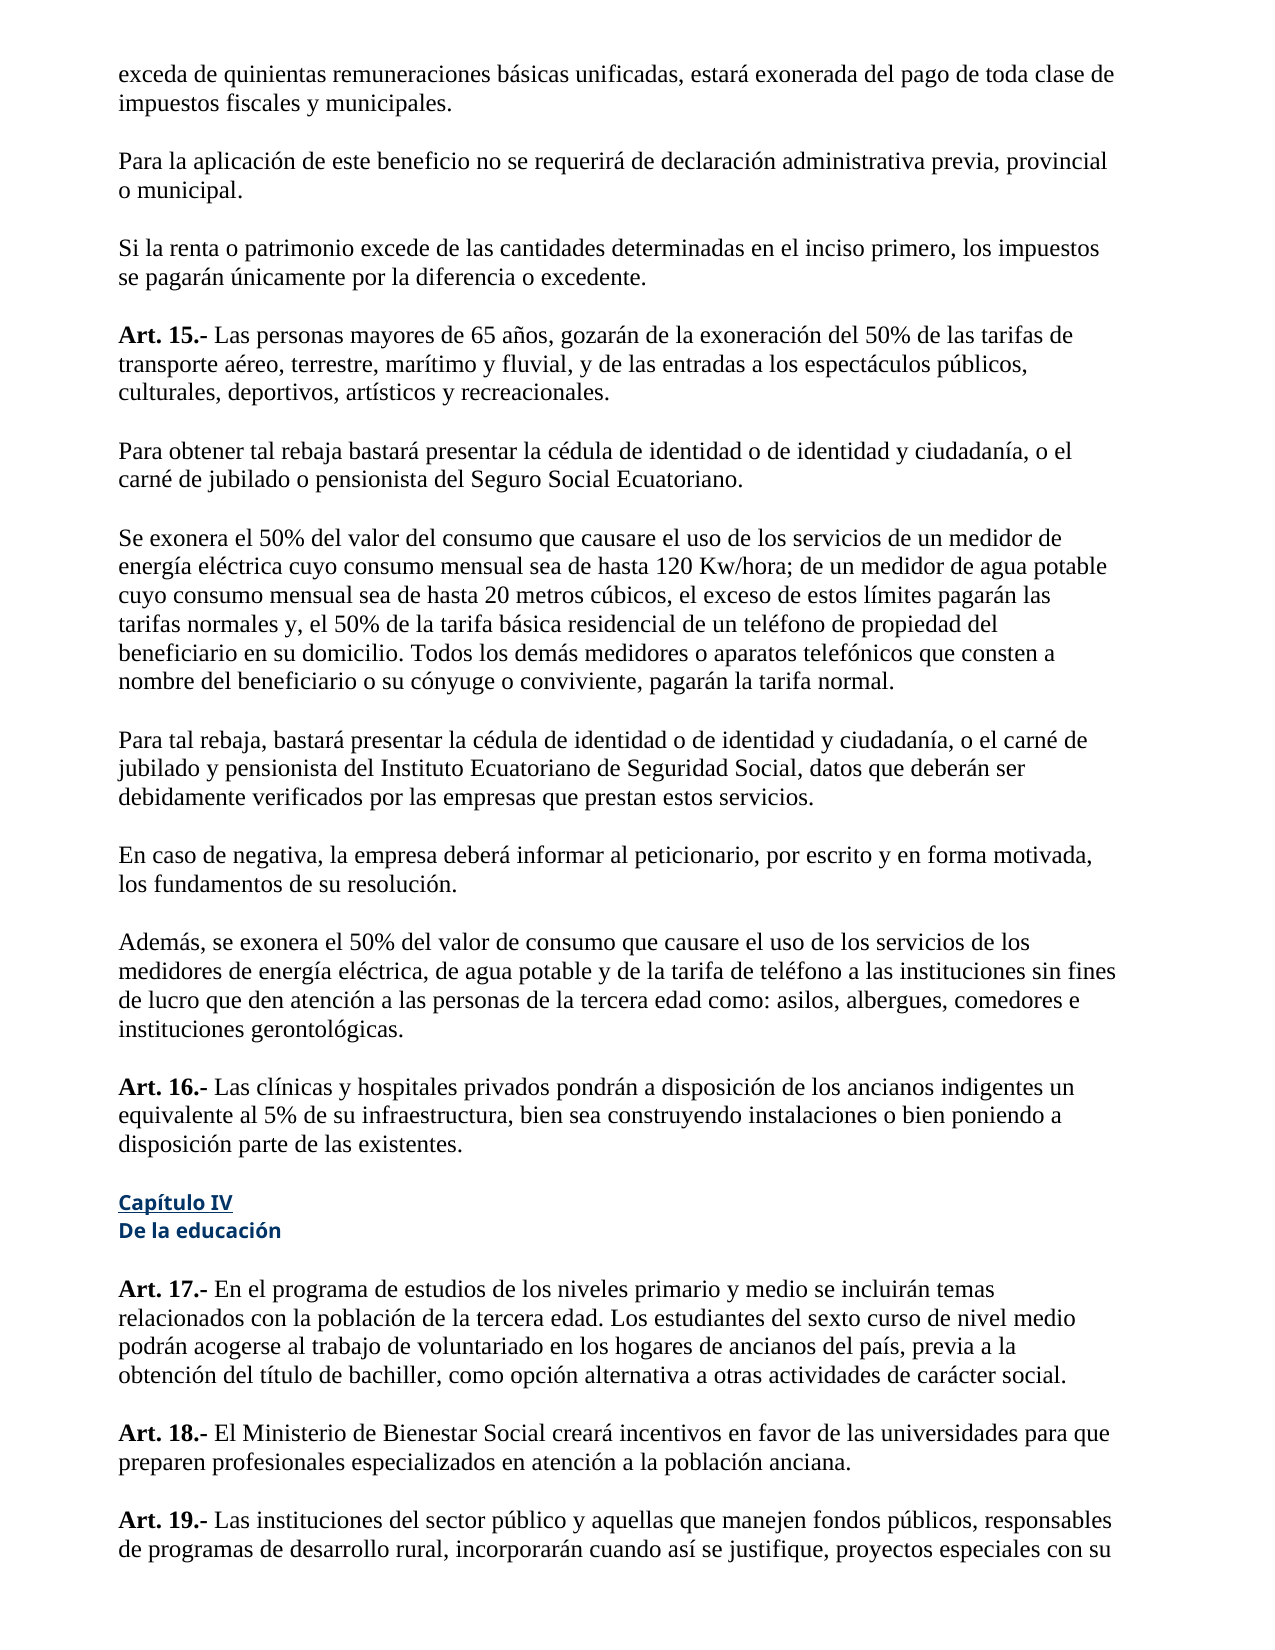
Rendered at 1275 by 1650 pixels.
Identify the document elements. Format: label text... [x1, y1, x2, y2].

table_header exceda de quinientas remuneraciones básicas unificadas, estará exonerada del pago de toda clase de impuestos fiscales y municipales. Para la aplicación de este beneficio no se requerirá de declaración administrativa previa, provincial o municipal. Si la renta o patrimonio excede de las cantidades determinadas en el inciso primero, los impuestos se pagarán únicamente por la diferencia o excedente. Art. 15.- Las personas mayores de 65 años, gozarán de la exoneración del 50% de las tarifas de transporte aéreo, terrestre, marítimo y fluvial, y de las entradas a los espectáculos públicos, culturales, deportivos, artísticos y recreacionales. Para obtener tal rebaja bastará presentar la cédula de identidad o de identidad y ciudadanía, o el carné de jubilado o pensionista del Seguro Social Ecuatoriano. Se exonera el 50% del valor del consumo que causare el uso de los servicios de un medidor de energía eléctrica cuyo consumo mensual sea de hasta 120 Kw/hora; de un medidor de agua potable cuyo consumo mensual sea de hasta 20 metros cúbicos, el exceso de estos límites pagarán las tarifas normales y, el 50% de la tarifa básica residencial de un teléfono de propiedad del beneficiario en su domicilio. Todos los demás medidores o aparatos telefónicos que consten a nombre del beneficiario o su cónyuge o conviviente, pagarán la tarifa normal. Para tal rebaja, bastará presentar la cédula de identidad o de identidad y ciudadanía, o el carné de jubilado y pensionista del Instituto Ecuatoriano de Seguridad Social, datos que deberán ser debidamente verificados por las empresas que prestan estos servicios. En caso de negativa, la empresa deberá informar al peticionario, por escrito y en forma motivada, los fundamentos de su resolución. Además, se exonera el 50% del valor de consumo que causare el uso de los servicios de los medidores de energía eléctrica, de agua potable y de la tarifa de teléfono a las instituciones sin fines de lucro que den atención a las personas de la tercera edad como: asilos, albergues, comedores e instituciones gerontológicas. Art. 16.- Las clínicas y hospitales privados pondrán a disposición de los ancianos indigentes un equivalente al 5% de su infraestructura, bien sea construyendo instalaciones o bien poniendo a disposición parte de las existentes. Capítulo IV De la educación Art. 17.- En el programa de estudios de los niveles primario y medio se incluirán temas relacionados con la población de la tercera edad. Los estudiantes del sexto curso de nivel medio podrán acogerse al trabajo de voluntariado en los hogares de ancianos del país, previa a la obtención del título de bachiller, como opción alternativa a otras actividades de carácter social. Art. 18.- El Ministerio de Bienestar Social creará incentivos en favor de las universidades para que preparen profesionales especializados en atención a la población anciana. Art. 19.- Las instituciones del sector público y aquellas que manejen fondos públicos, responsables de programas de desarrollo rural, incorporarán cuando así se justifique, proyectos especiales con su [118, 59, 1118, 1563]
